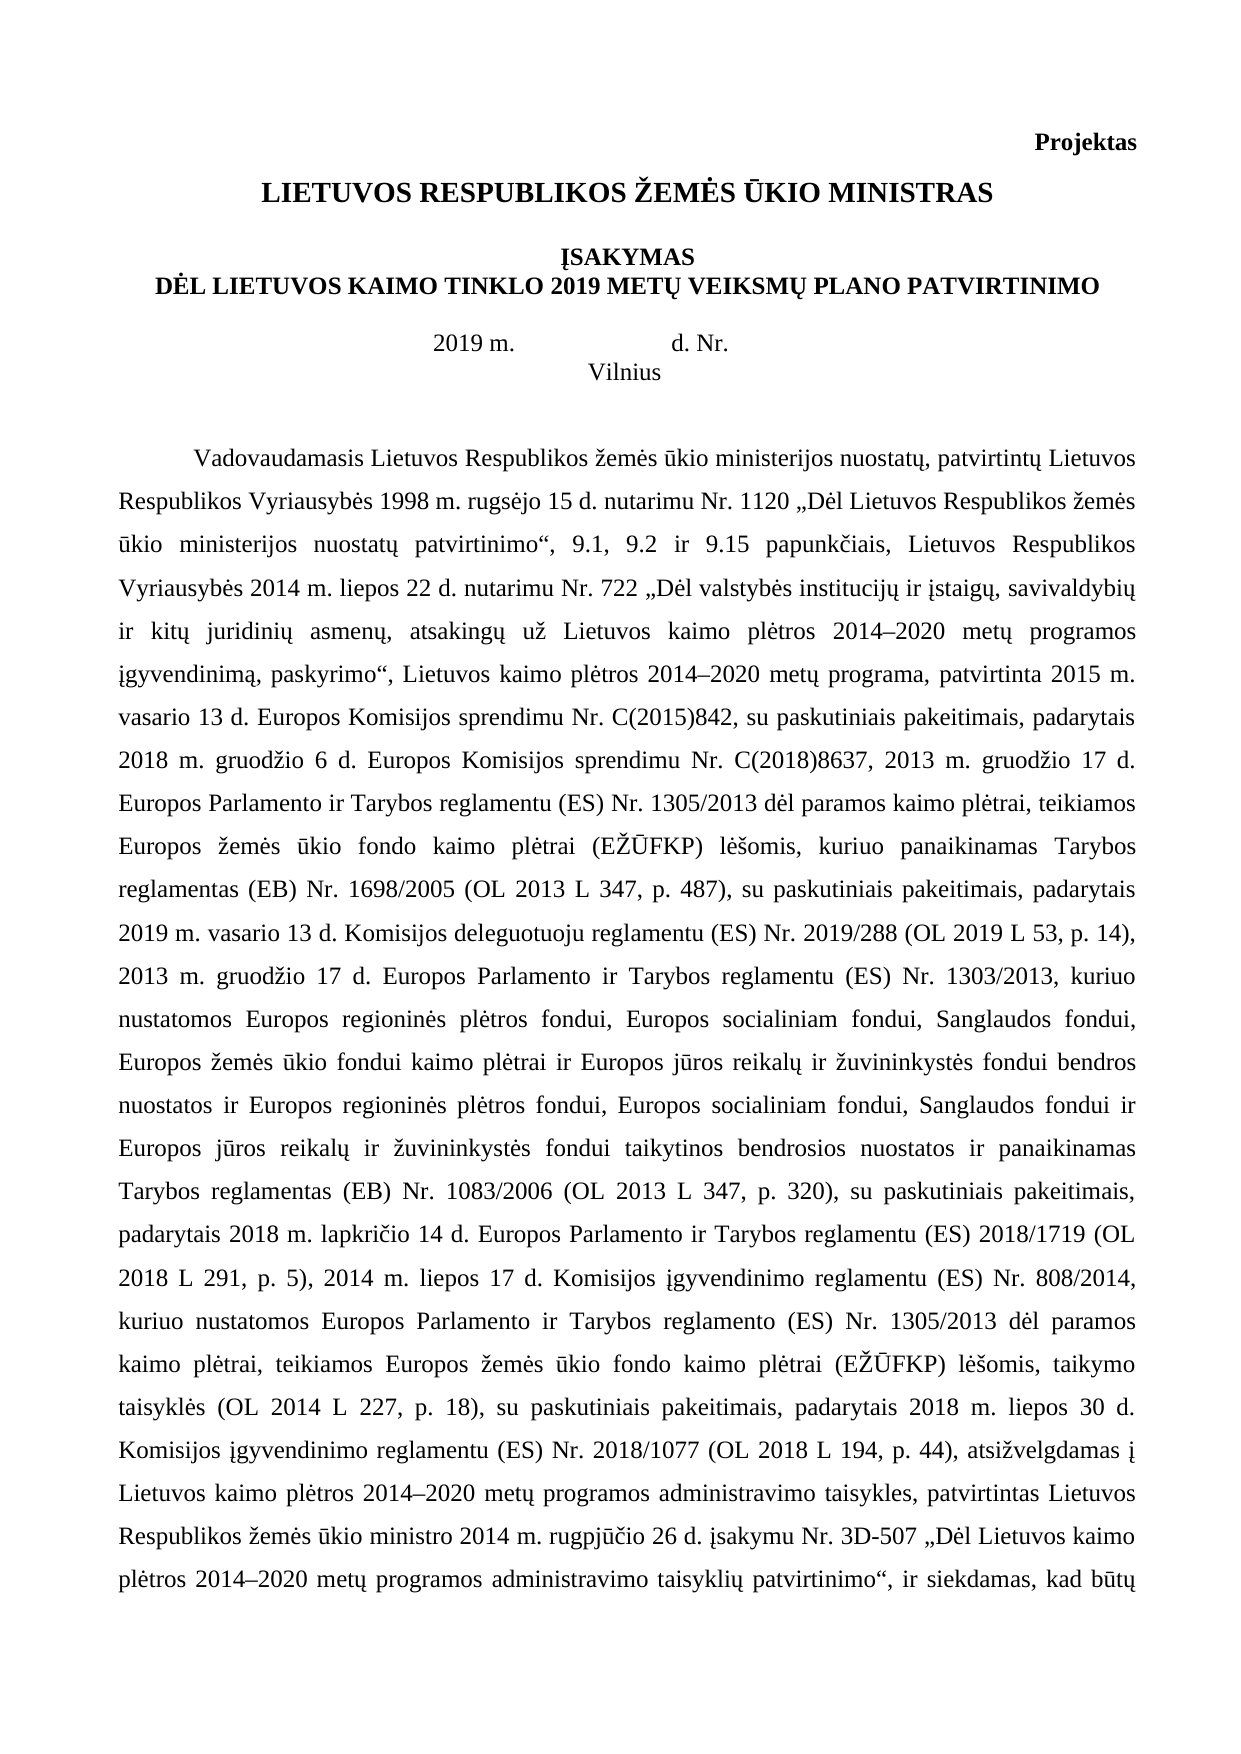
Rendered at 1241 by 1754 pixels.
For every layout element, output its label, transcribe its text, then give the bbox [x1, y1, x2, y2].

text ĮSAKYMAS [118, 242, 1137, 271]
text Vadovaudamasis Lietuvos Respublikos žemės ūkio ministerijos nuostatų, patvirtintų Lietuvos Respublikos Vyriausybės 1998 m. rugsėjo 15 d. nutarimu Nr. 1120 „Dėl Lietuvos Respublikos žemės ūkio ministerijos nuostatų patvirtinimo“, 9.1, 9.2 ir 9.15 papunkčiais, Lietuvos Respublikos Vyriausybės 2014 m. liepos 22 d. nutarimu Nr. 722 „Dėl valstybės institucijų ir įstaigų, savivaldybių ir kitų juridinių asmenų, atsakingų už Lietuvos kaimo plėtros 2014–2020 metų programos įgyvendinimą, paskyrimo“, Lietuvos kaimo plėtros 2014–2020 metų programa, patvirtinta 2015 m. vasario 13 d. Europos Komisijos sprendimu Nr. C(2015)842, su paskutiniais pakeitimais, padarytais 2018 m. gruodžio 6 d. Europos Komisijos sprendimu Nr. C(2018)8637, 2013 m. gruodžio 17 d. Europos Parlamento ir Tarybos reglamentu (ES) Nr. 1305/2013 dėl paramos kaimo plėtrai, teikiamos Europos žemės ūkio fondo kaimo plėtrai (EŽŪFKP) lėšomis, kuriuo panaikinamas Tarybos reglamentas (EB) Nr. 1698/2005 (OL 2013 L 347, p. 487), su paskutiniais pakeitimais, padarytais 2019 m. vasario 13 d. Komisijos deleguotuoju reglamentu (ES) Nr. 2019/288 (OL 2019 L 53, p. 14), 2013 m. gruodžio 17 d. Europos Parlamento ir Tarybos reglamentu (ES) Nr. 1303/2013, kuriuo nustatomos Europos regioninės plėtros fondui, Europos socialiniam fondui, Sanglaudos fondui, Europos žemės ūkio fondui kaimo plėtrai ir Europos jūros reikalų ir žuvininkystės fondui bendros nuostatos ir Europos regioninės plėtros fondui, Europos socialiniam fondui, Sanglaudos fondui ir Europos jūros reikalų ir žuvininkystės fondui taikytinos bendrosios nuostatos ir panaikinamas Tarybos reglamentas (EB) Nr. 1083/2006 (OL 2013 L 347, p. 320), su paskutiniais pakeitimais, padarytais 2018 m. lapkričio 14 d. Europos Parlamento ir Tarybos reglamentu (ES) 2018/1719 (OL 2018 L 291, p. 5), 2014 m. liepos 17 d. Komisijos įgyvendinimo reglamentu (ES) Nr. 808/2014, kuriuo nustatomos Europos Parlamento ir Tarybos reglamento (ES) Nr. 1305/2013 dėl paramos kaimo plėtrai, teikiamos Europos žemės ūkio fondo kaimo plėtrai (EŽŪFKP) lėšomis, taikymo taisyklės (OL 2014 L 227, p. 18), su paskutiniais pakeitimais, padarytais 2018 m. liepos 30 d. Komisijos įgyvendinimo reglamentu (ES) Nr. 2018/1077 (OL 2018 L 194, p. 44), atsižvelgdamas į Lietuvos kaimo plėtros 2014–2020 metų programos administravimo taisykles, patvirtintas Lietuvos Respublikos žemės ūkio ministro 2014 m. rugpjūčio 26 d. įsakymu Nr. 3D-507 „Dėl Lietuvos kaimo plėtros 2014–2020 metų programos administravimo taisyklių patvirtinimo“, ir siekdamas, kad būtų [118, 443, 1137, 1593]
text LIETUVOS RESPUBLIKOS ŽEMĖS ŪKIO MINISTRAS [118, 175, 1137, 208]
text 2019 m. d. Nr. . Vilnius [118, 328, 1137, 386]
text DĖL LIETUVOS KAIMO TINKLO 2019 METŲ VEIKSMŲ PLANO PATVIRTINIMO [118, 271, 1137, 299]
text Projektas [118, 127, 1137, 156]
